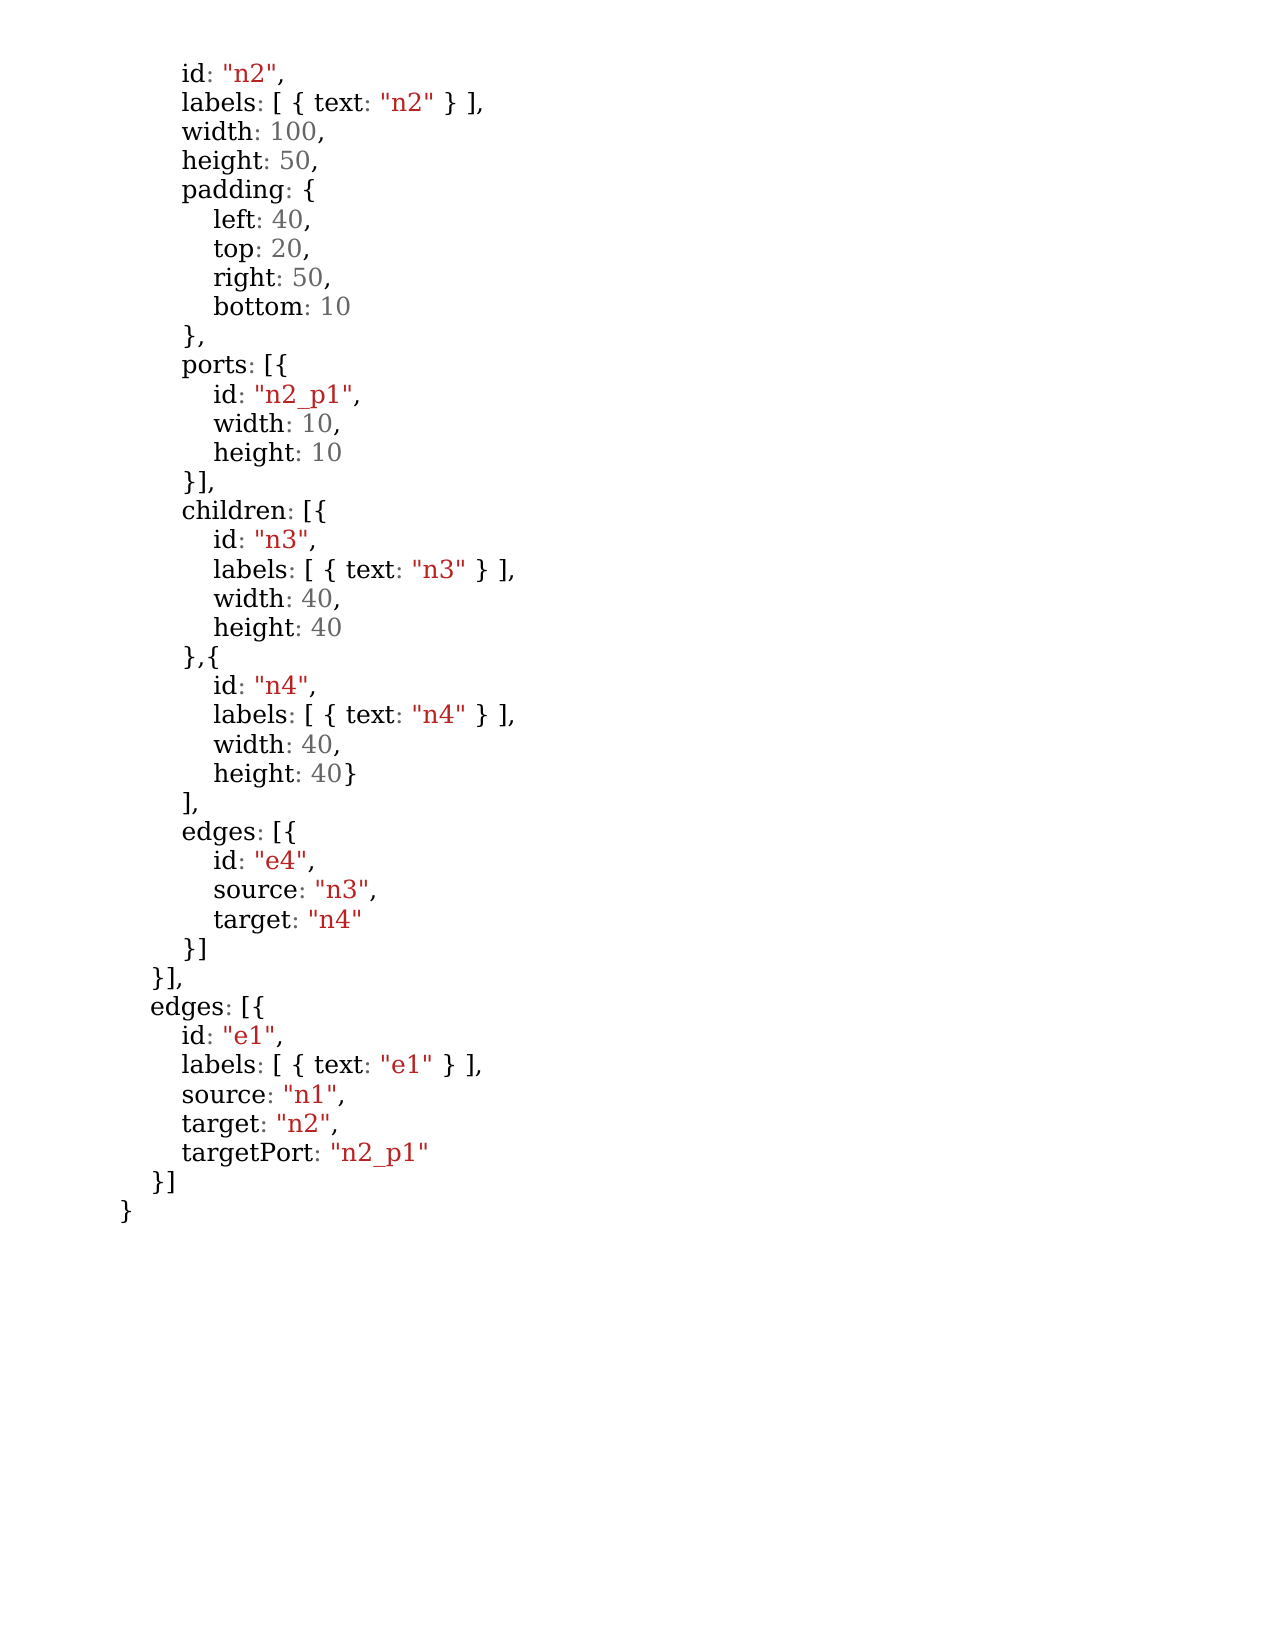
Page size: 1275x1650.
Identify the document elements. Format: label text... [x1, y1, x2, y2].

text id: "n2", labels: [ { text: "n2" } ], width: 100, height: 50, padding: { left: 40, top: 20, right: 50, bottom: 10 }, ports: [{ id: "n2_p1", width: 10, height: 10 }], children: [{ id: "n3", labels: [ { text: "n3" } ], width: 40, height: 40 },{ id: "n4", labels: [ { text: "n4" } ], width: 40, height: 40} ], edges: [{ id: "e4", source: "n3", target: "n4" }] }], edges: [{ id: "e1", labels: [ { text: "e1" } ], source: "n1", target: "n2", targetPort: "n2_p1" }] } [118, 59, 1216, 1226]
